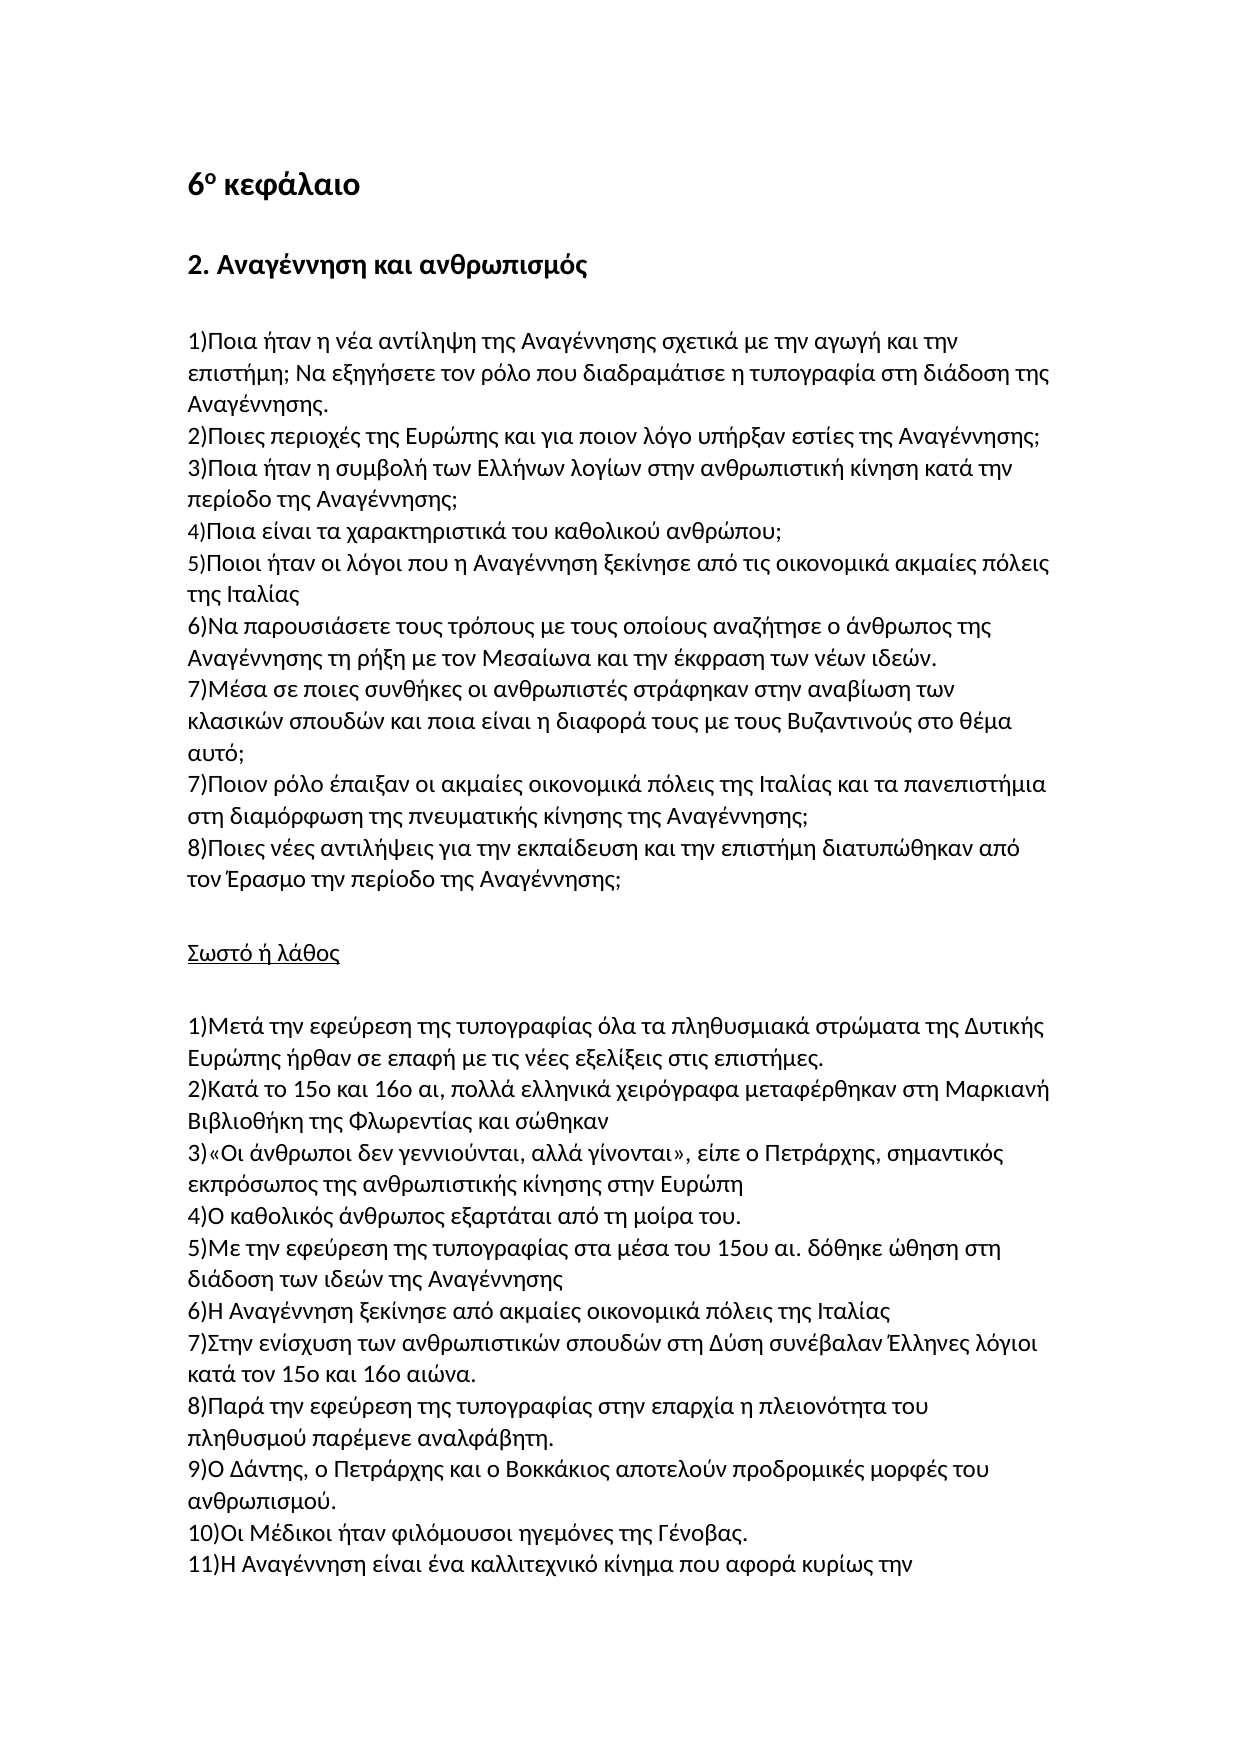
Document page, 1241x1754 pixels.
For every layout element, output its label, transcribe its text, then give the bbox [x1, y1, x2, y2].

text 2. Αναγέννηση και ανθρωπισμός [187, 246, 1053, 282]
text 1)Μετά την εφεύρεση της τυπογραφίας όλα τα πληθυσμιακά στρώματα της Δυτικής Ευρώπης ήρθαν σε επαφή με τις νέες εξελίξεις στις επιστήμες. 2)Κατά το 15ο και 16ο αι, πολλά ελληνικά χειρόγραφα μεταφέρθηκαν στη Μαρκιανή Βιβλιοθήκη της Φλωρεντίας και σώθηκαν 3)«Οι άνθρωποι δεν γεννιούνται, αλλά γίνονται», είπε ο Πετράρχης, σημαντικός εκπρόσωπος της ανθρωπιστικής κίνησης στην Ευρώπη 4)Ο καθολικός άνθρωπος εξαρτάται από τη μοίρα του. 5)Με την εφεύρεση της τυπογραφίας στα μέσα του 15ου αι. δόθηκε ώθηση στη διάδοση των ιδεών της Αναγέννησης 6)Η Αναγέννηση ξεκίνησε από ακμαίες οικονομικά πόλεις της Ιταλίας 7)Στην ενίσχυση των ανθρωπιστικών σπουδών στη Δύση συνέβαλαν Έλληνες λόγιοι κατά τον 15ο και 16ο αιώνα. 8)Παρά την εφεύρεση της τυπογραφίας στην επαρχία η πλειονότητα του πληθυσμού παρέμενε αναλφάβητη. 9)Ο Δάντης, ο Πετράρχης και ο Βοκκάκιος αποτελούν προδρομικές μορφές του ανθρωπισμού. 10)Οι Μέδικοι ήταν φιλόμουσοι ηγεμόνες της Γένοβας. 11)Η Αναγέννηση είναι ένα καλλιτεχνικό κίνημα που αφορά κυρίως την [187, 1010, 1053, 1579]
text Σωστό ή λάθος [187, 937, 1053, 967]
text 6ο κεφάλαιο [187, 162, 1053, 203]
text 1)Ποια ήταν η νέα αντίληψη της Αναγέννησης σχετικά με την αγωγή και την επιστήμη; Να εξηγήσετε τον ρόλο που διαδραμάτισε η τυπογραφία στη διάδοση της Αναγέννησης. 2)Ποιες περιοχές της Ευρώπης και για ποιον λόγο υπήρξαν εστίες της Αναγέννησης; 3)Ποια ήταν η συμβολή των Ελλήνων λογίων στην ανθρωπιστική κίνηση κατά την περίοδο της Αναγέννησης; 4)Ποια είναι τα χαρακτηριστικά του καθολικού ανθρώπου; 5)Ποιοι ήταν οι λόγοι που η Αναγέννηση ξεκίνησε από τις οικονομικά ακμαίες πόλεις της Ιταλίας 6)Να παρουσιάσετε τους τρόπους με τους οποίους αναζήτησε ο άνθρωπος της Αναγέννησης τη ρήξη με τον Μεσαίωνα και την έκφραση των νέων ιδεών. 7)Μέσα σε ποιες συνθήκες οι ανθρωπιστές στράφηκαν στην αναβίωση των κλασικών σπουδών και ποια είναι η διαφορά τους με τους Βυζαντινούς στο θέμα αυτό; 7)Ποιον ρόλο έπαιξαν οι ακμαίες οικονομικά πόλεις της Ιταλίας και τα πανεπιστήμια στη διαμόρφωση της πνευματικής κίνησης της Αναγέννησης; 8)Ποιες νέες αντιλήψεις για την εκπαίδευση και την επιστήμη διατυπώθηκαν από τον Έρασμο την περίοδο της Αναγέννησης; [187, 325, 1053, 894]
